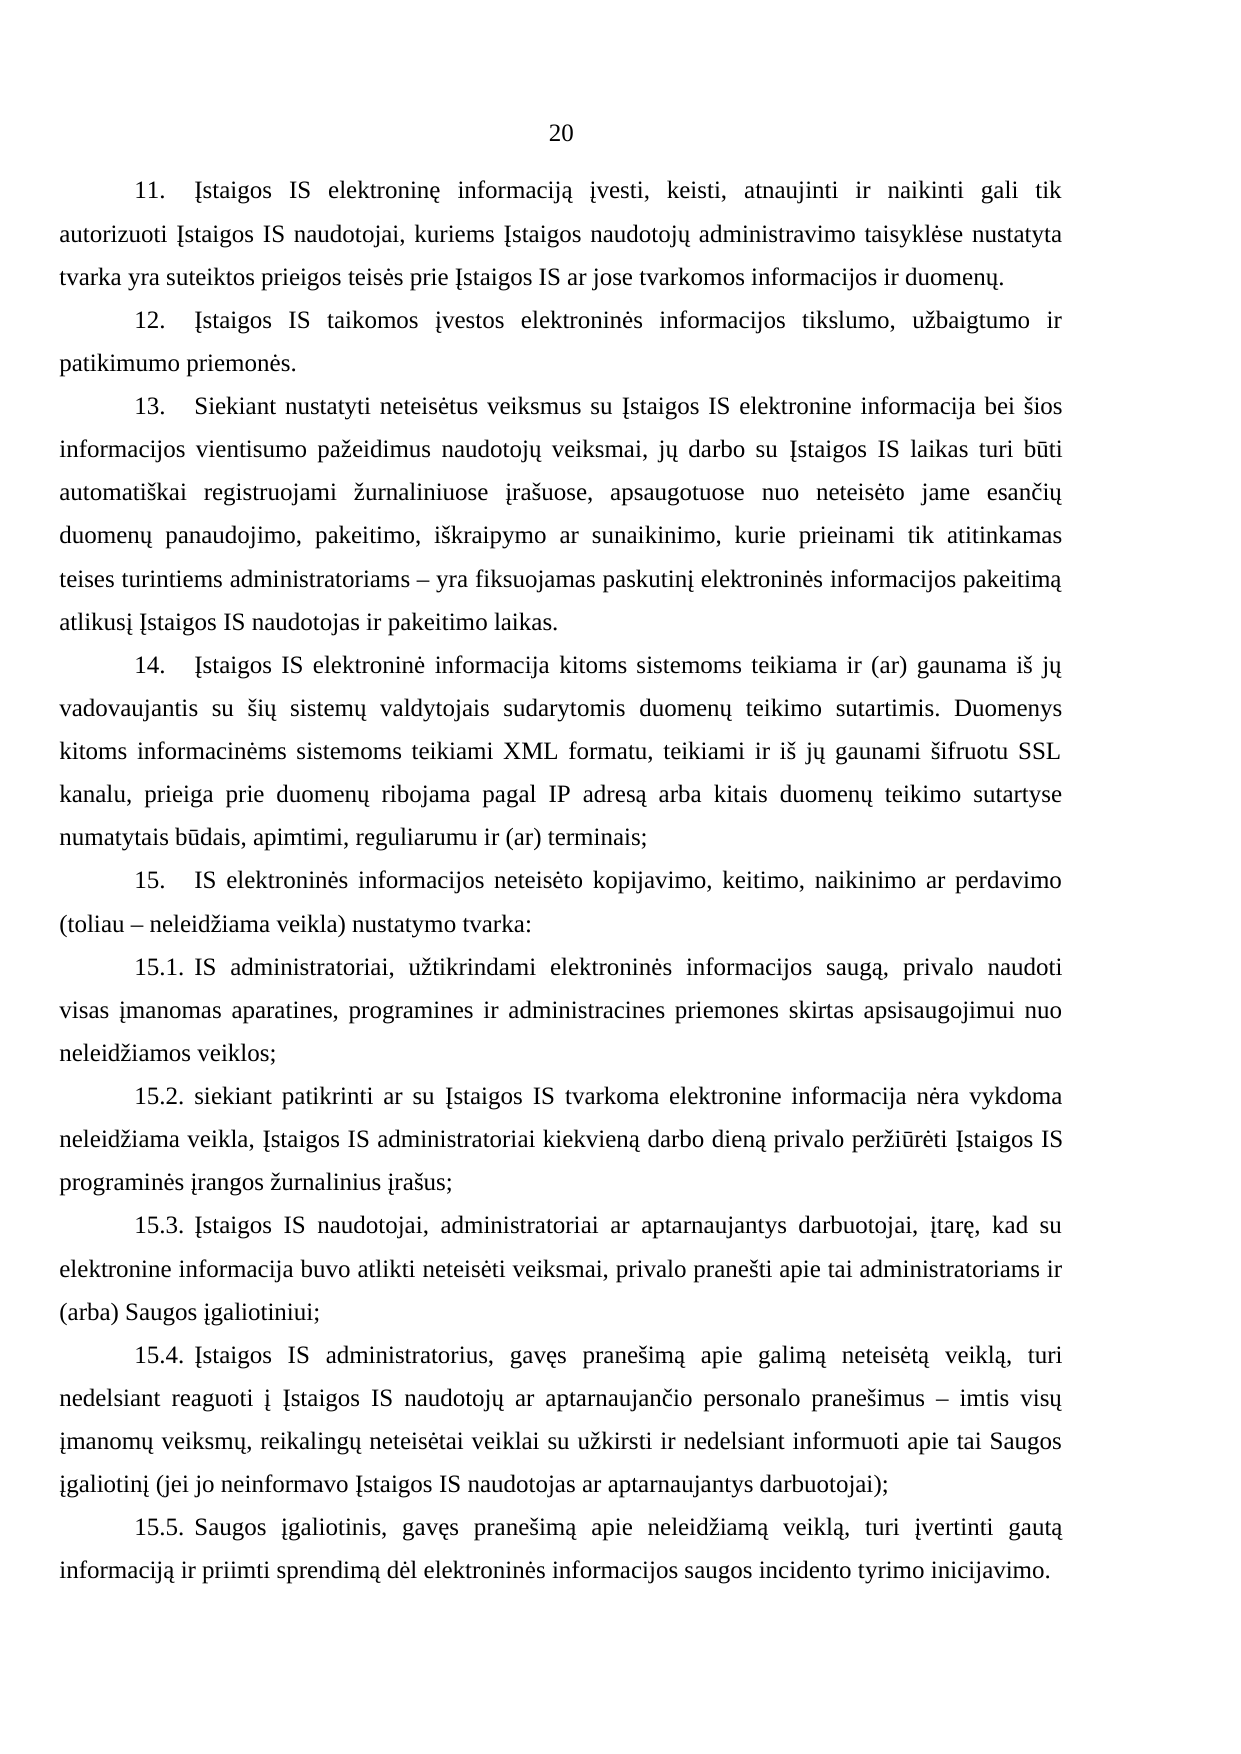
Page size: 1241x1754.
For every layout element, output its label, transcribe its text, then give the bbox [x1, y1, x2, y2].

text 15.5. Saugos įgaliotinis, gavęs pranešimą apie neleidžiamą veiklą, turi įvertinti gautą informaciją ir priimti sprendimą dėl elektroninės informacijos saugos incidento tyrimo inicijavimo. [59, 1512, 1063, 1584]
text 15.2. siekiant patikrinti ar su Įstaigos IS tvarkoma elektronine informacija nėra vykdoma neleidžiama veikla, Įstaigos IS administratoriai kiekvieną darbo dieną privalo peržiūrėti Įstaigos IS programinės įrangos žurnalinius įrašus; [59, 1081, 1063, 1196]
text 13. Siekiant nustatyti neteisėtus veiksmus su Įstaigos IS elektronine informacija bei šios informacijos vientisumo pažeidimus naudotojų veiksmai, jų darbo su Įstaigos IS laikas turi būti automatiškai registruojami žurnaliniuose įrašuose, apsaugotuose nuo neteisėto jame esančių duomenų panaudojimo, pakeitimo, iškraipymo ar sunaikinimo, kurie prieinami tik atitinkamas teises turintiems administratoriams – yra fiksuojamas paskutinį elektroninės informacijos pakeitimą atlikusį Įstaigos IS naudotojas ir pakeitimo laikas. [59, 391, 1063, 636]
text 15.4. Įstaigos IS administratorius, gavęs pranešimą apie galimą neteisėtą veiklą, turi nedelsiant reaguoti į Įstaigos IS naudotojų ar aptarnaujančio personalo pranešimus – imtis visų įmanomų veiksmų, reikalingų neteisėtai veiklai su užkirsti ir nedelsiant informuoti apie tai Saugos įgaliotinį (jei jo neinformavo Įstaigos IS naudotojas ar aptarnaujantys darbuotojai); [59, 1340, 1063, 1498]
text 15.1. IS administratoriai, užtikrindami elektroninės informacijos saugą, privalo naudoti visas įmanomas aparatines, programines ir administracines priemones skirtas apsisaugojimui nuo neleidžiamos veiklos; [59, 952, 1063, 1067]
text 11. Įstaigos IS elektroninę informaciją įvesti, keisti, atnaujinti ir naikinti gali tik autorizuoti Įstaigos IS naudotojai, kuriems Įstaigos naudotojų administravimo taisyklėse nustatyta tvarka yra suteiktos prieigos teisės prie Įstaigos IS ar jose tvarkomos informacijos ir duomenų. [59, 176, 1063, 291]
text 14. Įstaigos IS elektroninė informacija kitoms sistemoms teikiama ir (ar) gaunama iš jų vadovaujantis su šių sistemų valdytojais sudarytomis duomenų teikimo sutartimis. Duomenys kitoms informacinėms sistemoms teikiami XML formatu, teikiami ir iš jų gaunami šifruotu SSL kanalu, prieiga prie duomenų ribojama pagal IP adresą arba kitais duomenų teikimo sutartyse numatytais būdais, apimtimi, reguliarumu ir (ar) terminais; [59, 650, 1063, 851]
text 15.3. Įstaigos IS naudotojai, administratoriai ar aptarnaujantys darbuotojai, įtarę, kad su elektronine informacija buvo atlikti neteisėti veiksmai, privalo pranešti apie tai administratoriams ir (arba) Saugos įgaliotiniui; [59, 1211, 1063, 1326]
text 15. IS elektroninės informacijos neteisėto kopijavimo, keitimo, naikinimo ar perdavimo (toliau – neleidžiama veikla) nustatymo tvarka: [59, 866, 1063, 937]
text 12. Įstaigos IS taikomos įvestos elektroninės informacijos tikslumo, užbaigtumo ir patikimumo priemonės. [59, 305, 1063, 377]
